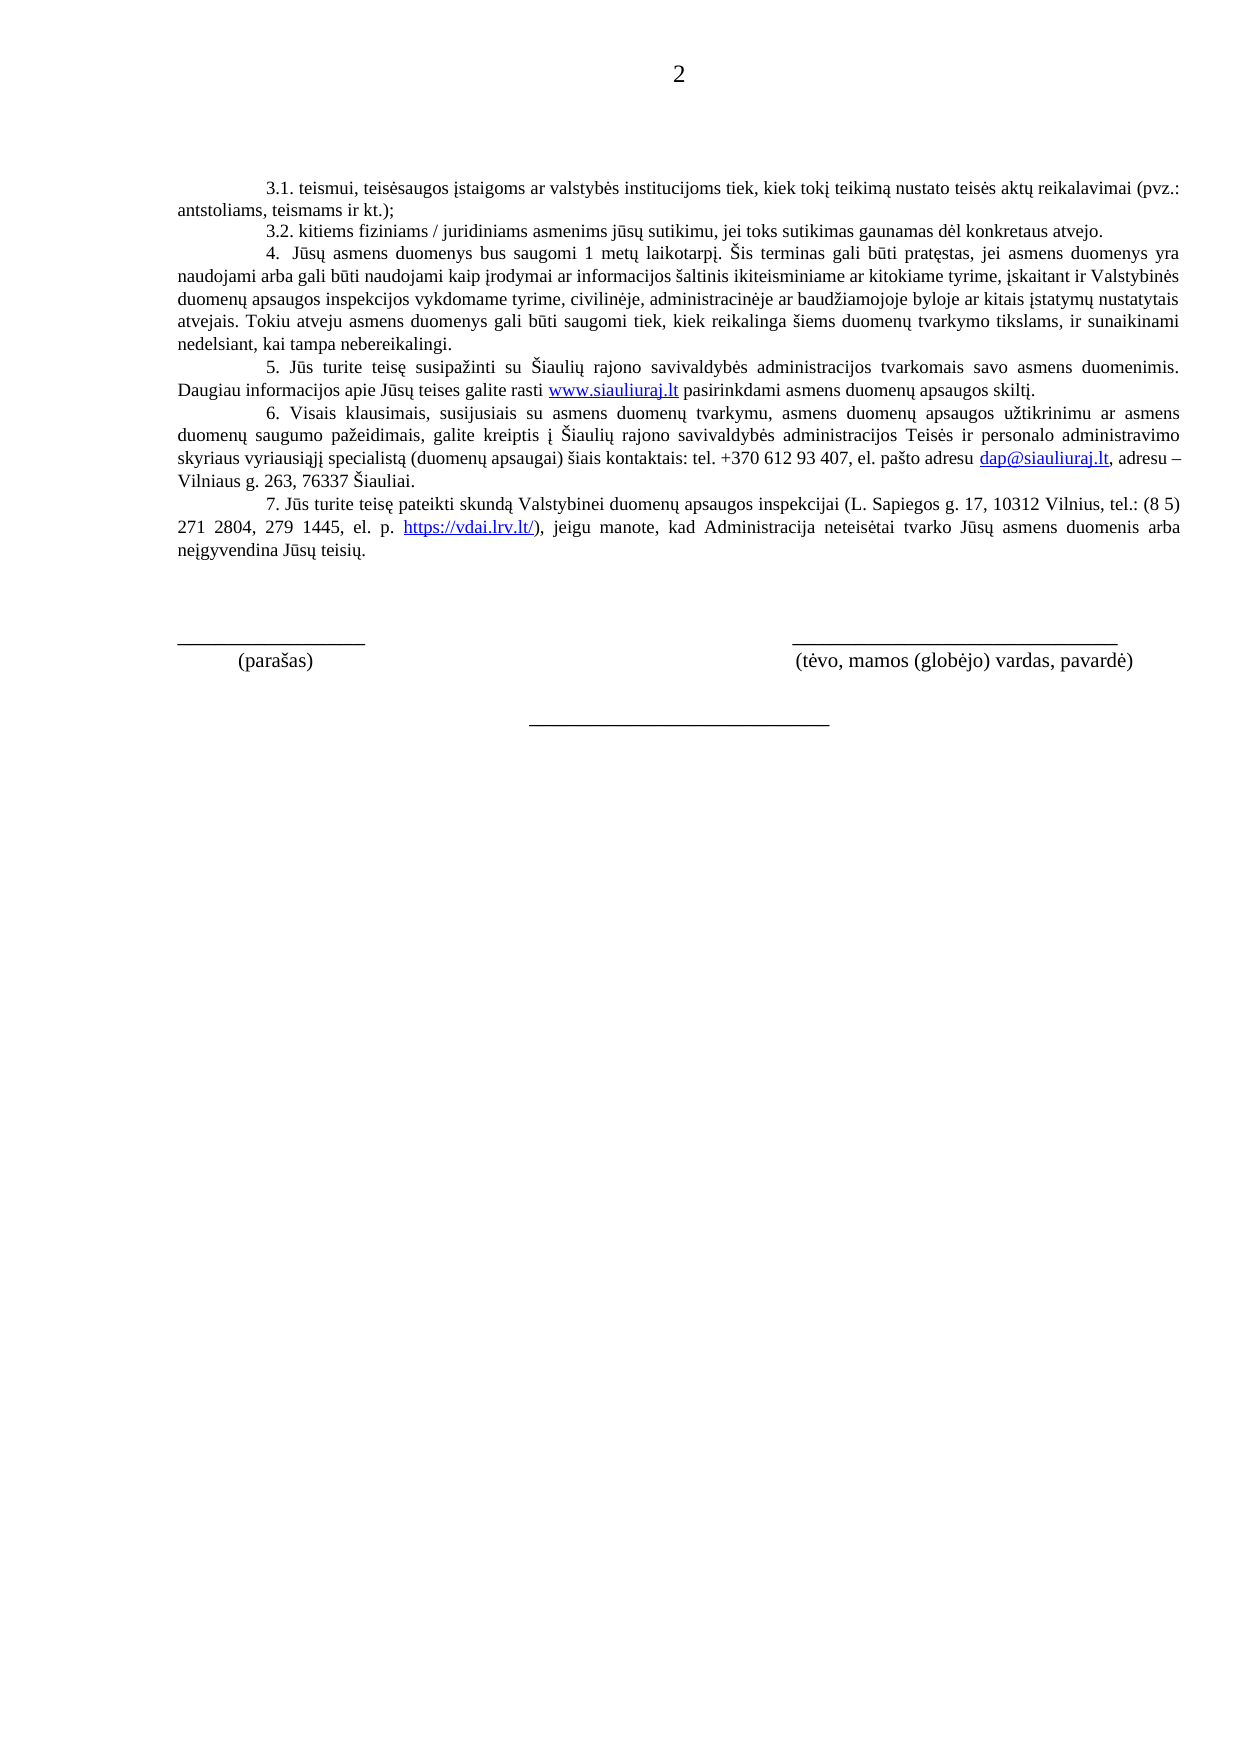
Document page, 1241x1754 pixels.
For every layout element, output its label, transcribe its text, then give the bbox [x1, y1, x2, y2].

text (parašas) (tėvo, mamos (globėjo) vardas, pavardė) [177, 647, 1181, 672]
text 3.2. kitiems fiziniams / juridiniams asmenims jūsų sutikimu, jei toks sutikimas gaunamas dėl konkretaus atvejo. [177, 220, 1181, 242]
text 5. Jūs turite teisę susipažinti su Šiaulių rajono savivaldybės administracijos tvarkomais savo asmens duomenimis. Daugiau informacijos apie Jūsų teises galite rasti www.siauliuraj.lt pasirinkdami asmens duomenų apsaugos skiltį. [177, 356, 1181, 400]
text ________________________ [177, 700, 1181, 729]
text _______________ __________________________ [177, 619, 1181, 647]
text 7. Jūs turite teisę pateikti skundą Valstybinei duomenų apsaugos inspekcijai (L. Sapiegos g. 17, 10312 Vilnius, tel.: (8 5) 271 2804, 279 1445, el. p. https://vdai.lrv.lt/), jeigu manote, kad Administracija neteisėtai tvarko Jūsų asmens duomenis arba neįgyvendina Jūsų teisių. [177, 493, 1181, 560]
text 4. Jūsų asmens duomenys bus saugomi 1 metų laikotarpį. Šis terminas gali būti pratęstas, jei asmens duomenys yra naudojami arba gali būti naudojami kaip įrodymai ar informacijos šaltinis ikiteisminiame ar kitokiame tyrime, įskaitant ir Valstybinės duomenų apsaugos inspekcijos vykdomame tyrime, civilinėje, administracinėje ar baudžiamojoje byloje ar kitais įstatymų nustatytais atvejais. Tokiu atveju asmens duomenys gali būti saugomi tiek, kiek reikalinga šiems duomenų tvarkymo tikslams, ir sunaikinami nedelsiant, kai tampa nebereikalingi. [177, 242, 1181, 355]
text 3.1. teismui, teisėsaugos įstaigoms ar valstybės institucijoms tiek, kiek tokį teikimą nustato teisės aktų reikalavimai (pvz.: antstoliams, teismams ir kt.); [177, 177, 1181, 220]
text 6. Visais klausimais, susijusiais su asmens duomenų tvarkymu, asmens duomenų apsaugos užtikrinimu ar asmens duomenų saugumo pažeidimais, galite kreiptis į Šiaulių rajono savivaldybės administracijos Teisės ir personalo administravimo skyriaus vyriausiąjį specialistą (duomenų apsaugai) šiais kontaktais: tel. +370 612 93 407, el. pašto adresu dap@siauliuraj.lt, adresu – Vilniaus g. 263, 76337 Šiauliai. [177, 402, 1181, 492]
